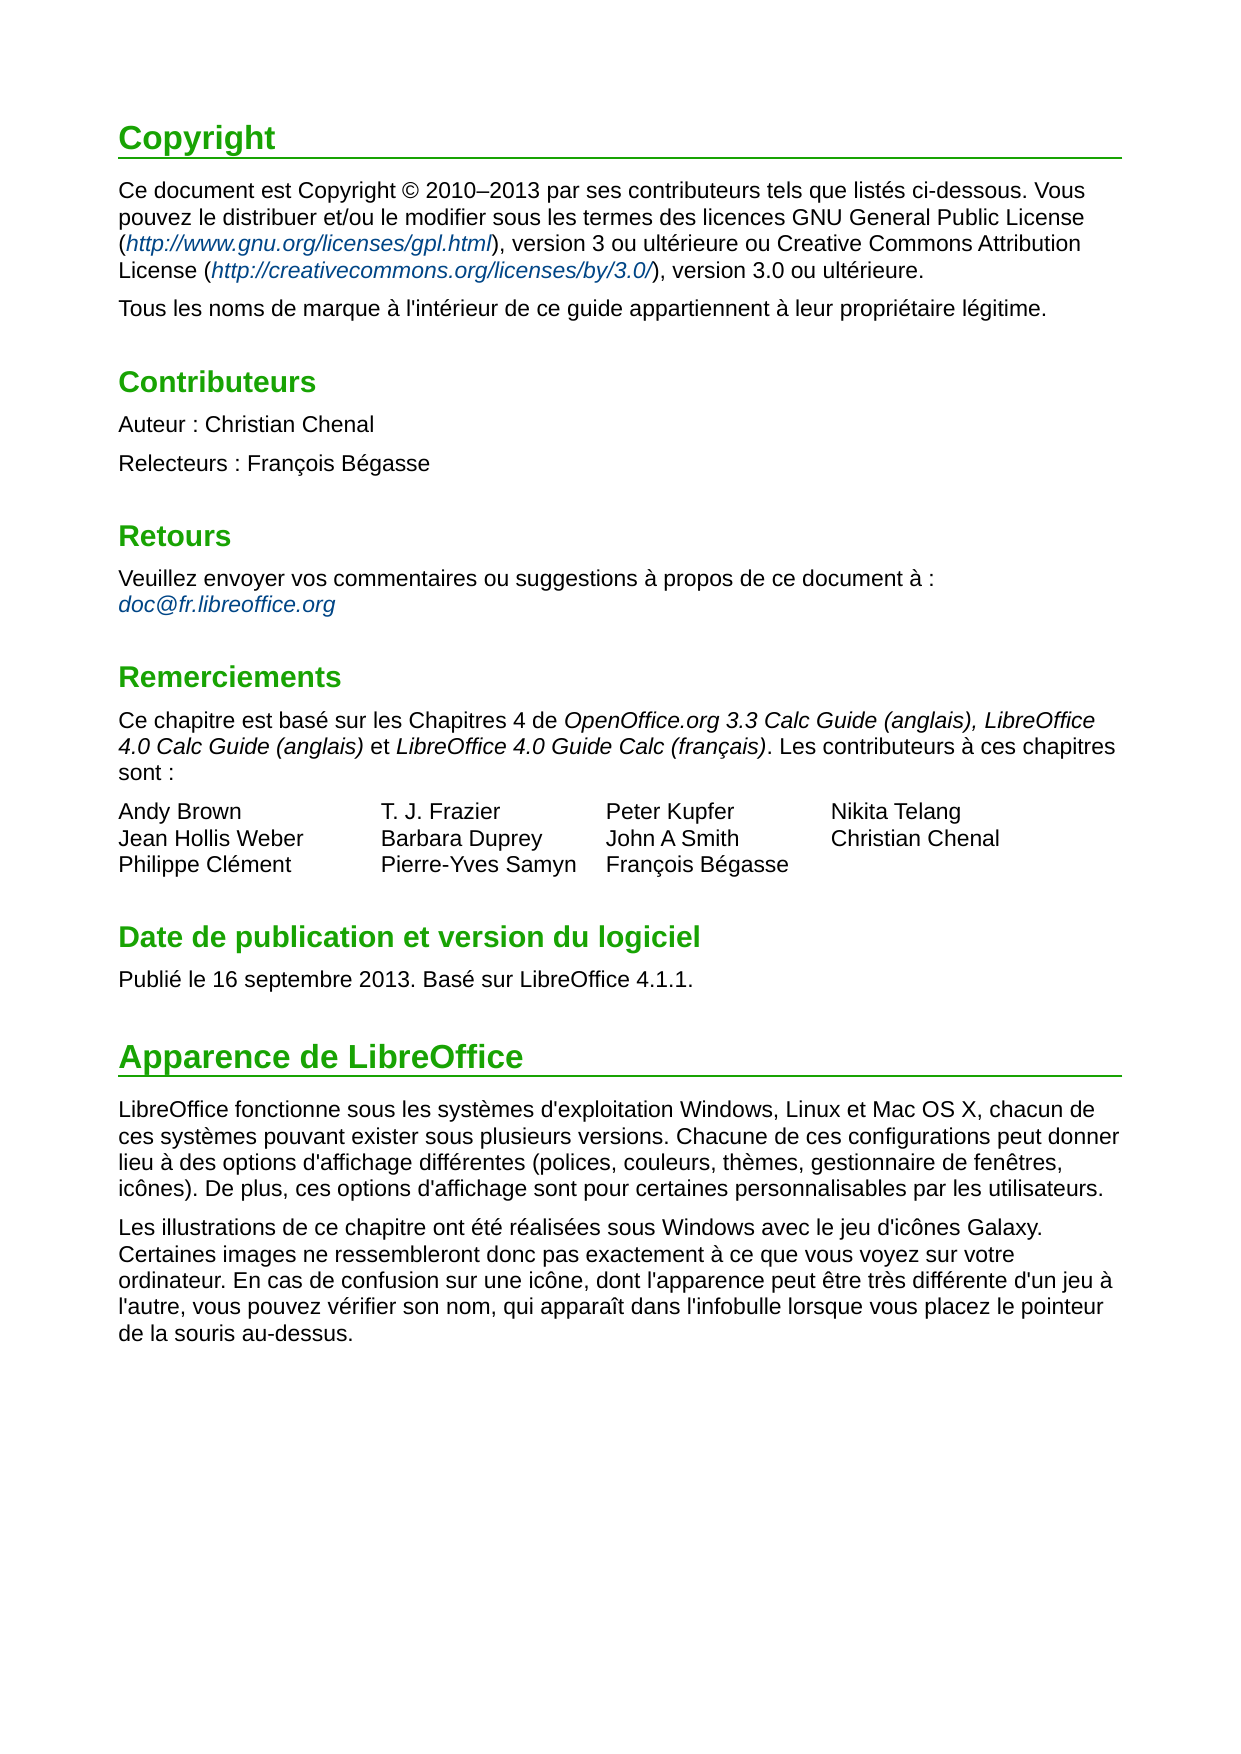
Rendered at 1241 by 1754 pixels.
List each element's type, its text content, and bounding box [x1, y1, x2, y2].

text Andy Brown T. J. Frazier Peter Kupfer Nikita Telang Jean Hollis Weber Barbara Duprey John A Smith Christian Chenal Philippe Clément Pierre-Yves Samyn François Bégasse [118, 798, 1122, 877]
text Retours [118, 518, 1122, 552]
text Ce document est Copyright © 2010–2013 par ses contributeurs tels que listés ci-dessous. Vous pouvez le distribuer et/ou le modifier sous les termes des licences GNU General Public License (http://www.gnu.org/licenses/gpl.html), version 3 ou ultérieure ou Creative Commons Attribution License (http://creativecommons.org/licenses/by/3.0/), version 3.0 ou ultérieure. [118, 177, 1122, 283]
text Veuillez envoyer vos commentaires ou suggestions à propos de ce document à : doc@fr.libreoffice.org [118, 565, 1122, 618]
text Auteur : Christian Chenal [118, 411, 1122, 437]
text LibreOffice fonctionne sous les systèmes d'exploitation Windows, Linux et Mac OS X, chacun de ces systèmes pouvant exister sous plusieurs versions. Chacune de ces configurations peut donner lieu à des options d'affichage différentes (polices, couleurs, thèmes, gestionnaire de fenêtres, icônes). De plus, ces options d'affichage sont pour certaines personnalisables par les utilisateurs. [118, 1096, 1122, 1202]
text Relecteurs : François Bégasse [118, 449, 1122, 476]
text Les illustrations de ce chapitre ont été réalisées sous Windows avec le jeu d'icônes Galaxy. Certaines images ne ressembleront donc pas exactement à ce que vous voyez sur votre ordinateur. En cas de confusion sur une icône, dont l'apparence peut être très différente d'un jeu à l'autre, vous pouvez vérifier son nom, qui apparaît dans l'infobulle lorsque vous placez le pointeur de la souris au-dessus. [118, 1214, 1122, 1346]
text Tous les noms de marque à l'intérieur de ce guide appartiennent à leur propriétaire légitime. [118, 295, 1122, 322]
text Date de publication et version du logiciel [118, 919, 1122, 954]
text Publié le 16 septembre 2013. Basé sur LibreOffice 4.1.1. [118, 966, 1122, 992]
subtitle Copyright [118, 118, 1122, 157]
subtitle Apparence de LibreOffice [118, 1037, 1122, 1075]
text Contributeurs [118, 364, 1122, 398]
text Remerciements [118, 659, 1122, 694]
text Ce chapitre est basé sur les Chapitres 4 de OpenOffice.org 3.3 Calc Guide (anglais), LibreOffice 4.0 Calc Guide (anglais) et LibreOffice 4.0 Guide Calc (français). Les contributeurs à ces chapitres sont : [118, 707, 1122, 786]
